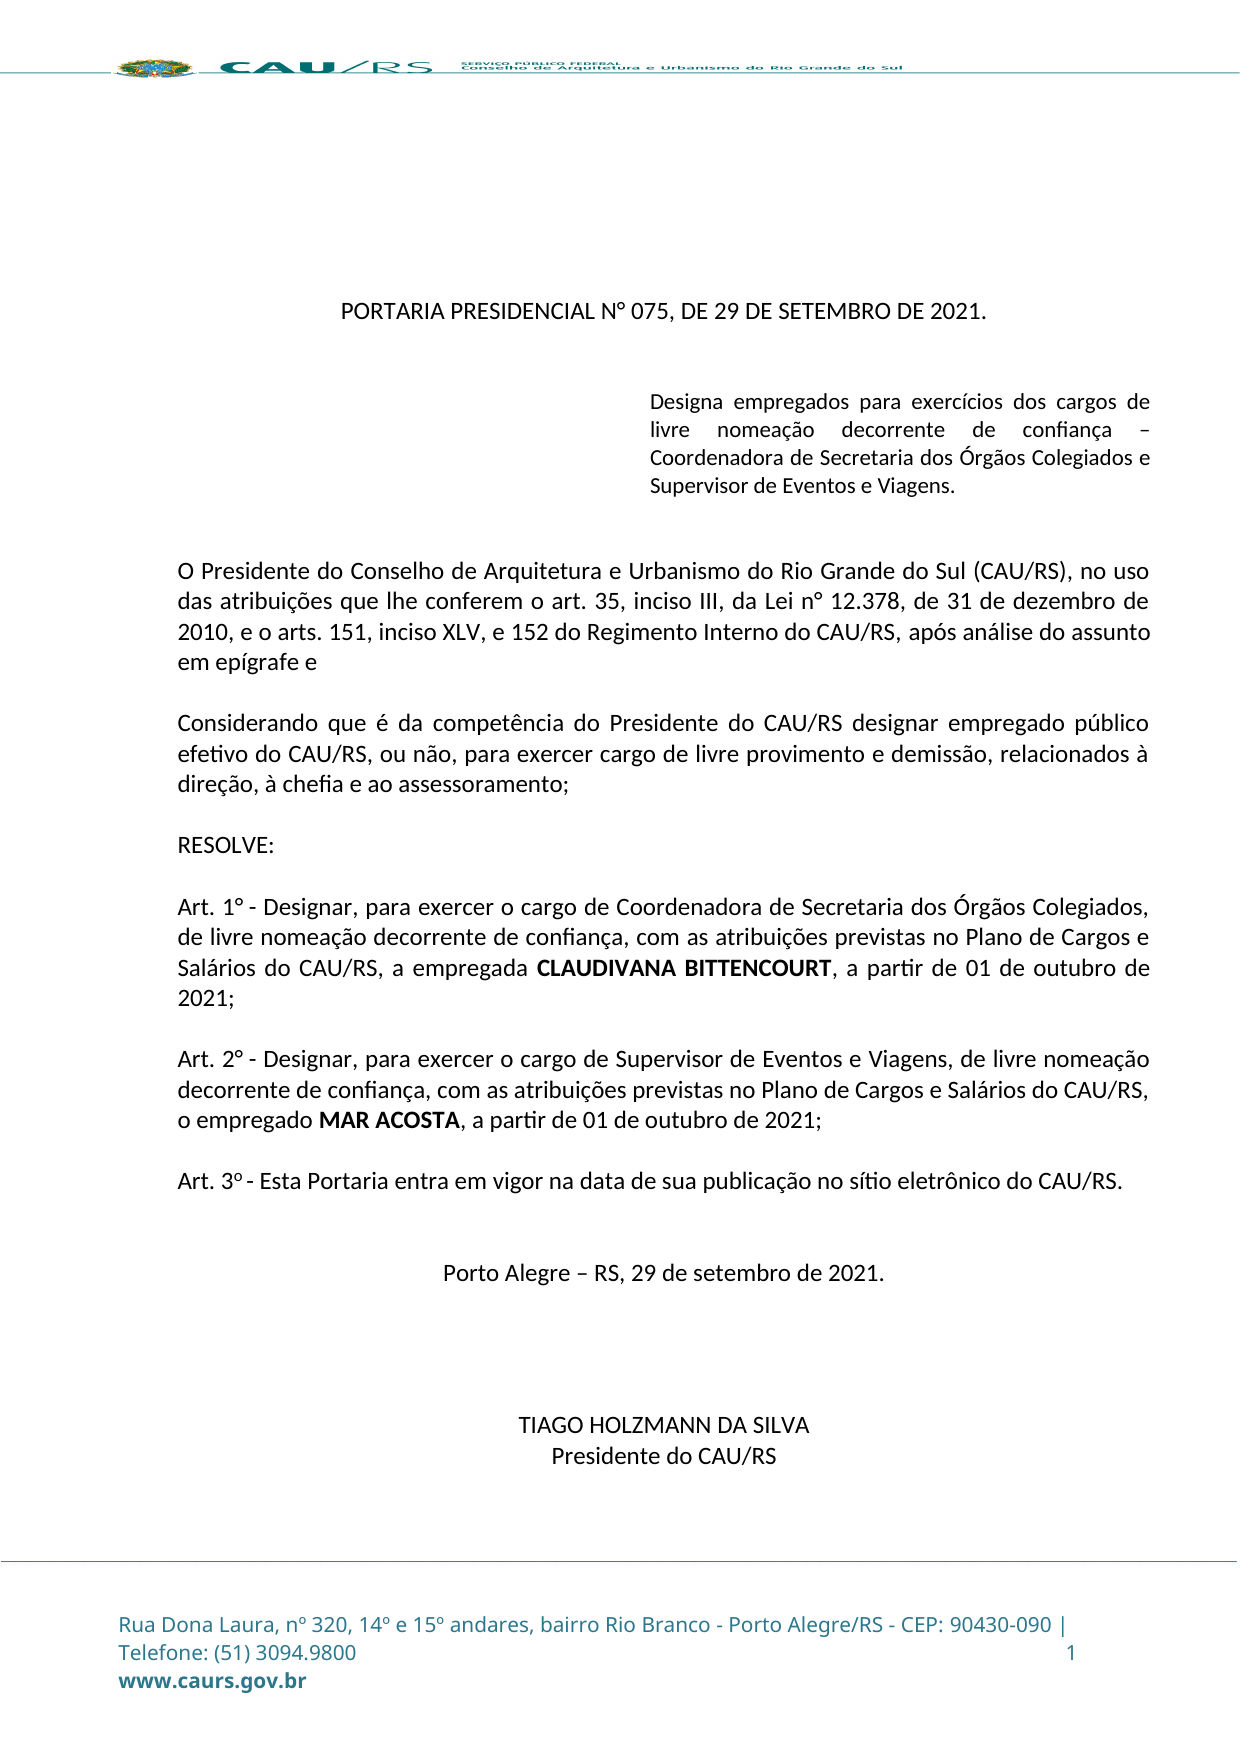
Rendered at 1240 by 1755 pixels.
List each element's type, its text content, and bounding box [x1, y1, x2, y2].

text Presidente do CAU/RS [177, 1440, 1151, 1471]
text Art. 2° - Designar, para exercer o cargo de Supervisor de Eventos e Viagens, de livre nomeação decorrente de confiança, com as atribuições previstas no Plano de Cargos e Salários do CAU/RS, o empregado MAR ACOSTA, a partir de 01 de outubro de 2021; [177, 1043, 1151, 1135]
text PORTARIA PRESIDENCIAL N° 075, DE 29 DE SETEMBRO DE 2021. [177, 295, 1151, 326]
text RESOLVE: [177, 830, 1151, 860]
text TIAGO HOLZMANN DA SILVA [177, 1409, 1151, 1440]
text Designa empregados para exercícios dos cargos de livre nomeação decorrente de confiança – Coordenadora de Secretaria dos Órgãos Colegiados e Supervisor de Eventos e Viagens. [650, 387, 1151, 499]
text Art. 1° - Designar, para exercer o cargo de Coordenadora de Secretaria dos Órgãos Colegiados, de livre nomeação decorrente de confiança, com as atribuições previstas no Plano de Cargos e Salários do CAU/RS, a empregada CLAUDIVANA BITTENCOURT, a partir de 01 de outubro de 2021; [177, 891, 1151, 1013]
text Art. 3o - Esta Portaria entra em vigor na data de sua publicação no sítio eletrônico do CAU/RS. [177, 1165, 1151, 1196]
text O Presidente do Conselho de Arquitetura e Urbanismo do Rio Grande do Sul (CAU/RS), no uso das atribuições que lhe conferem o art. 35, inciso III, da Lei n° 12.378, de 31 de dezembro de 2010, e o arts. 151, inciso XLV, e 152 do Regimento Interno do CAU/RS, após análise do assunto em epígrafe e [177, 555, 1151, 677]
text Considerando que é da competência do Presidente do CAU/RS designar empregado público efetivo do CAU/RS, ou não, para exercer cargo de livre provimento e demissão, relacionados à direção, à chefia e ao assessoramento; [177, 708, 1151, 799]
text Porto Alegre – RS, 29 de setembro de 2021. [177, 1257, 1151, 1287]
